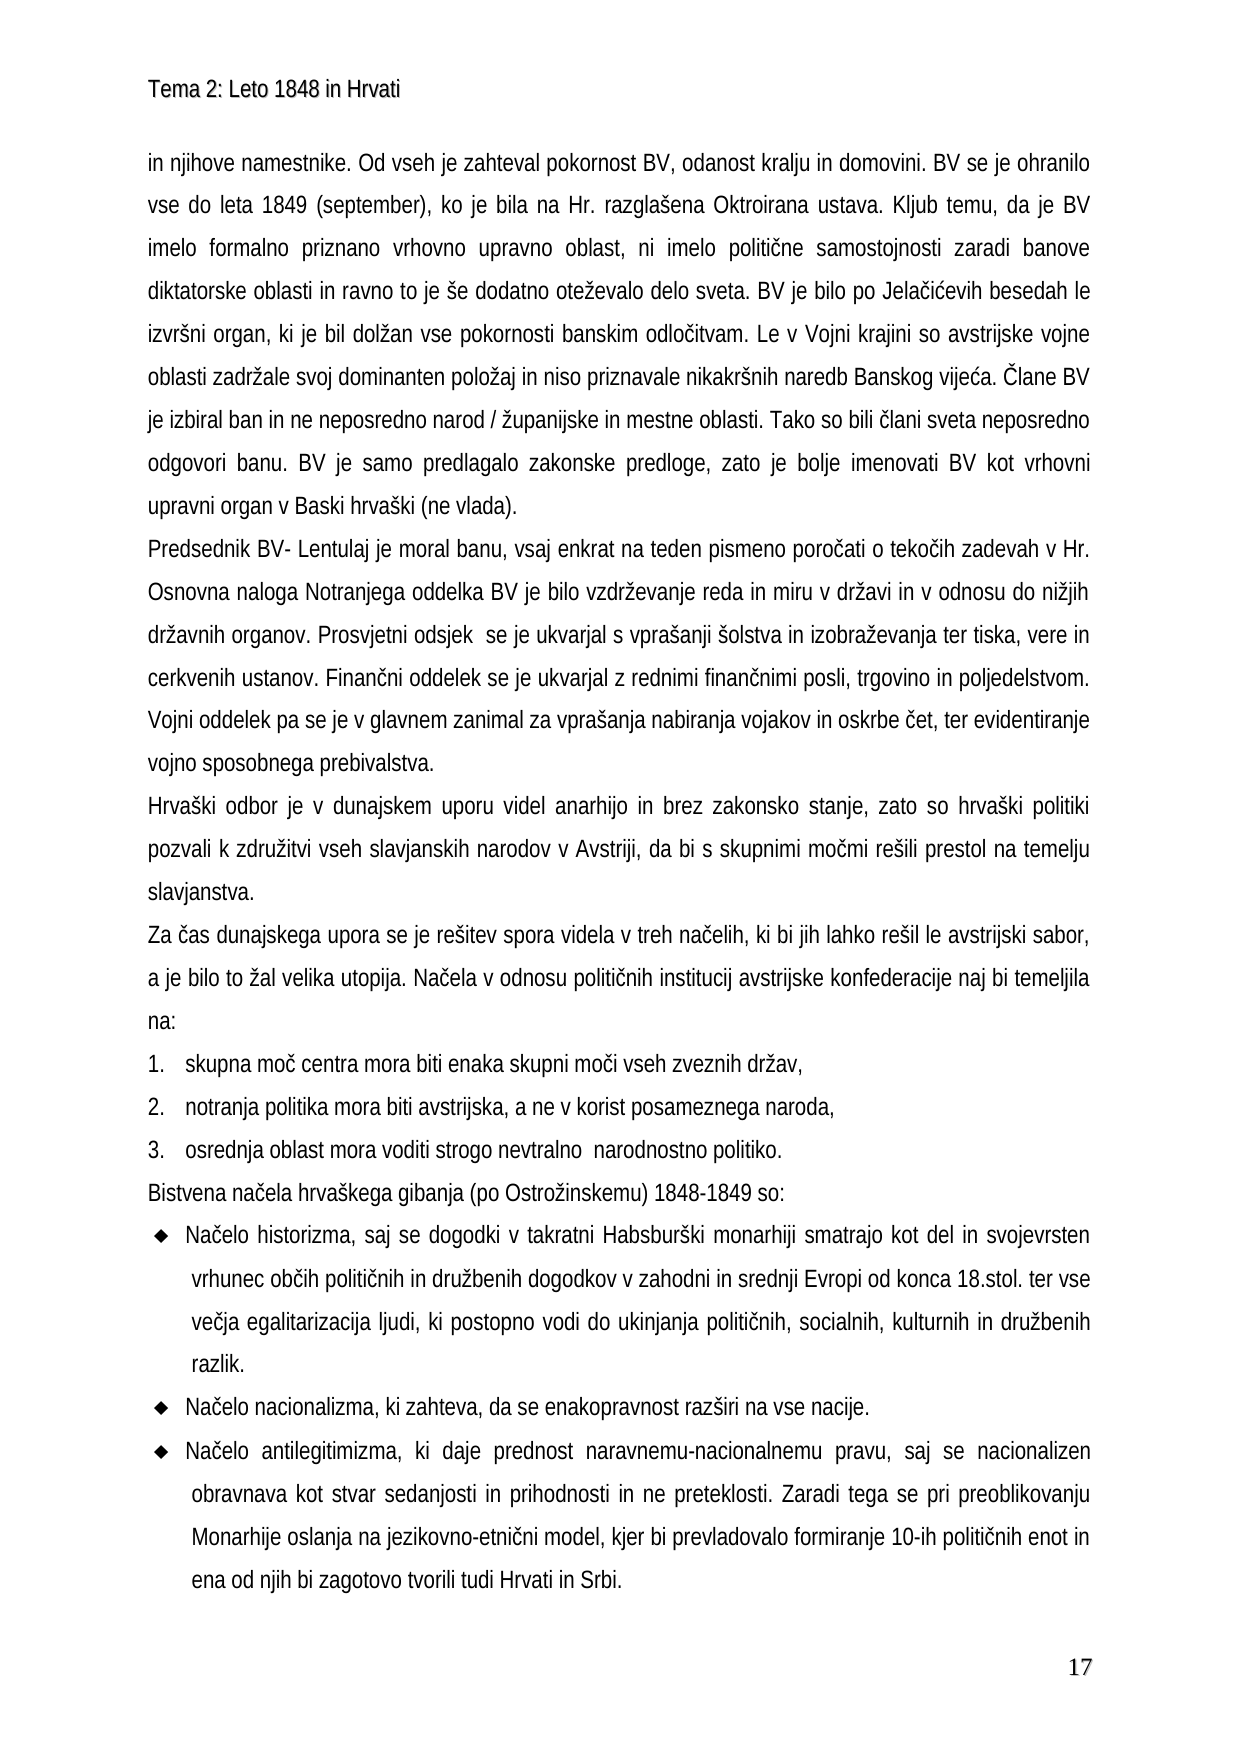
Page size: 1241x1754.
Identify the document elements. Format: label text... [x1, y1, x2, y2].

list Načelo nacionalizma, ki zahteva, da se enakopravnost razširi na vse nacije. [154, 1392, 1093, 1421]
list notranja politika mora biti avstrijska, a ne v korist posameznega naroda, [148, 1092, 1093, 1120]
list osrednja oblast mora voditi strogo nevtralno narodnostno politiko. [148, 1135, 1093, 1163]
text Za čas dunajskega upora se je rešitev spora videla v treh načelih, ki bi jih lahko rešil le avstrijski sabor, a je bilo to žal velika utopija. Načela v odnosu političnih institucij avstrijske konfederacije naj bi temeljila na: [148, 920, 1093, 1034]
text Predsednik BV- Lentulaj je moral banu, vsaj enkrat na teden pismeno poročati o tekočih zadevah v Hr. Osnovna naloga Notranjega oddelka BV je bilo vzdrževanje reda in miru v državi in v odnosu do nižjih državnih organov. Prosvjetni odsjek se je ukvarjal s vprašanji šolstva in izobraževanja ter tiska, vere in cerkvenih ustanov. Finančni oddelek se je ukvarjal z rednimi finančnimi posli, trgovino in poljedelstvom. Vojni oddelek pa se je v glavnem zanimal za vprašanja nabiranja vojakov in oskrbe čet, ter evidentiranje vojno sposobnega prebivalstva. [148, 534, 1093, 777]
text Hrvaški odbor je v dunajskem uporu videl anarhijo in brez zakonsko stanje, zato so hrvaški politiki pozvali k združitvi vseh slavjanskih narodov v Avstriji, da bi s skupnimi močmi rešili prestol na temelju slavjanstva. [148, 791, 1093, 906]
text in njihove namestnike. Od vseh je zahteval pokornost BV, odanost kralju in domovini. BV se je ohranilo vse do leta 1849 (september), ko je bila na Hr. razglašena Oktroirana ustava. Kljub temu, da je BV imelo formalno priznano vrhovno upravno oblast, ni imelo politične samostojnosti zaradi banove diktatorske oblasti in ravno to je še dodatno oteževalo delo sveta. BV je bilo po Jelačićevih besedah le izvršni organ, ki je bil dolžan vse pokornosti banskim odločitvam. Le v Vojni krajini so avstrijske vojne oblasti zadržale svoj dominanten položaj in niso priznavale nikakršnih naredb Banskog vijeća. Člane BV je izbiral ban in ne neposredno narod / županijske in mestne oblasti. Tako so bili člani sveta neposredno odgovori banu. BV je samo predlagalo zakonske predloge, zato je bolje imenovati BV kot vrhovni upravni organ v Baski hrvaški (ne vlada). [148, 148, 1093, 519]
list skupna moč centra mora biti enaka skupni moči vseh zveznih držav, [148, 1049, 1093, 1077]
text Bistvena načela hrvaškega gibanja (po Ostrožinskemu) 1848-1849 so: [148, 1178, 1093, 1206]
list Načelo historizma, saj se dogodki v takratni Habsburški monarhiji smatrajo kot del in svojevrsten vrhunec občih političnih in družbenih dogodkov v zahodni in srednji Evropi od konca 18.stol. ter vse večja egalitarizacija ljudi, ki postopno vodi do ukinjanja političnih, socialnih, kulturnih in družbenih razlik. [154, 1221, 1093, 1378]
list Načelo antilegitimizma, ki daje prednost naravnemu-nacionalnemu pravu, saj se nacionalizen obravnava kot stvar sedanjosti in prihodnosti in ne preteklosti. Zaradi tega se pri preoblikovanju Monarhije oslanja na jezikovno-etnični model, kjer bi prevladovalo formiranje 10-ih političnih enot in ena od njih bi zagotovo tvorili tudi Hrvati in Srbi. [154, 1436, 1093, 1593]
